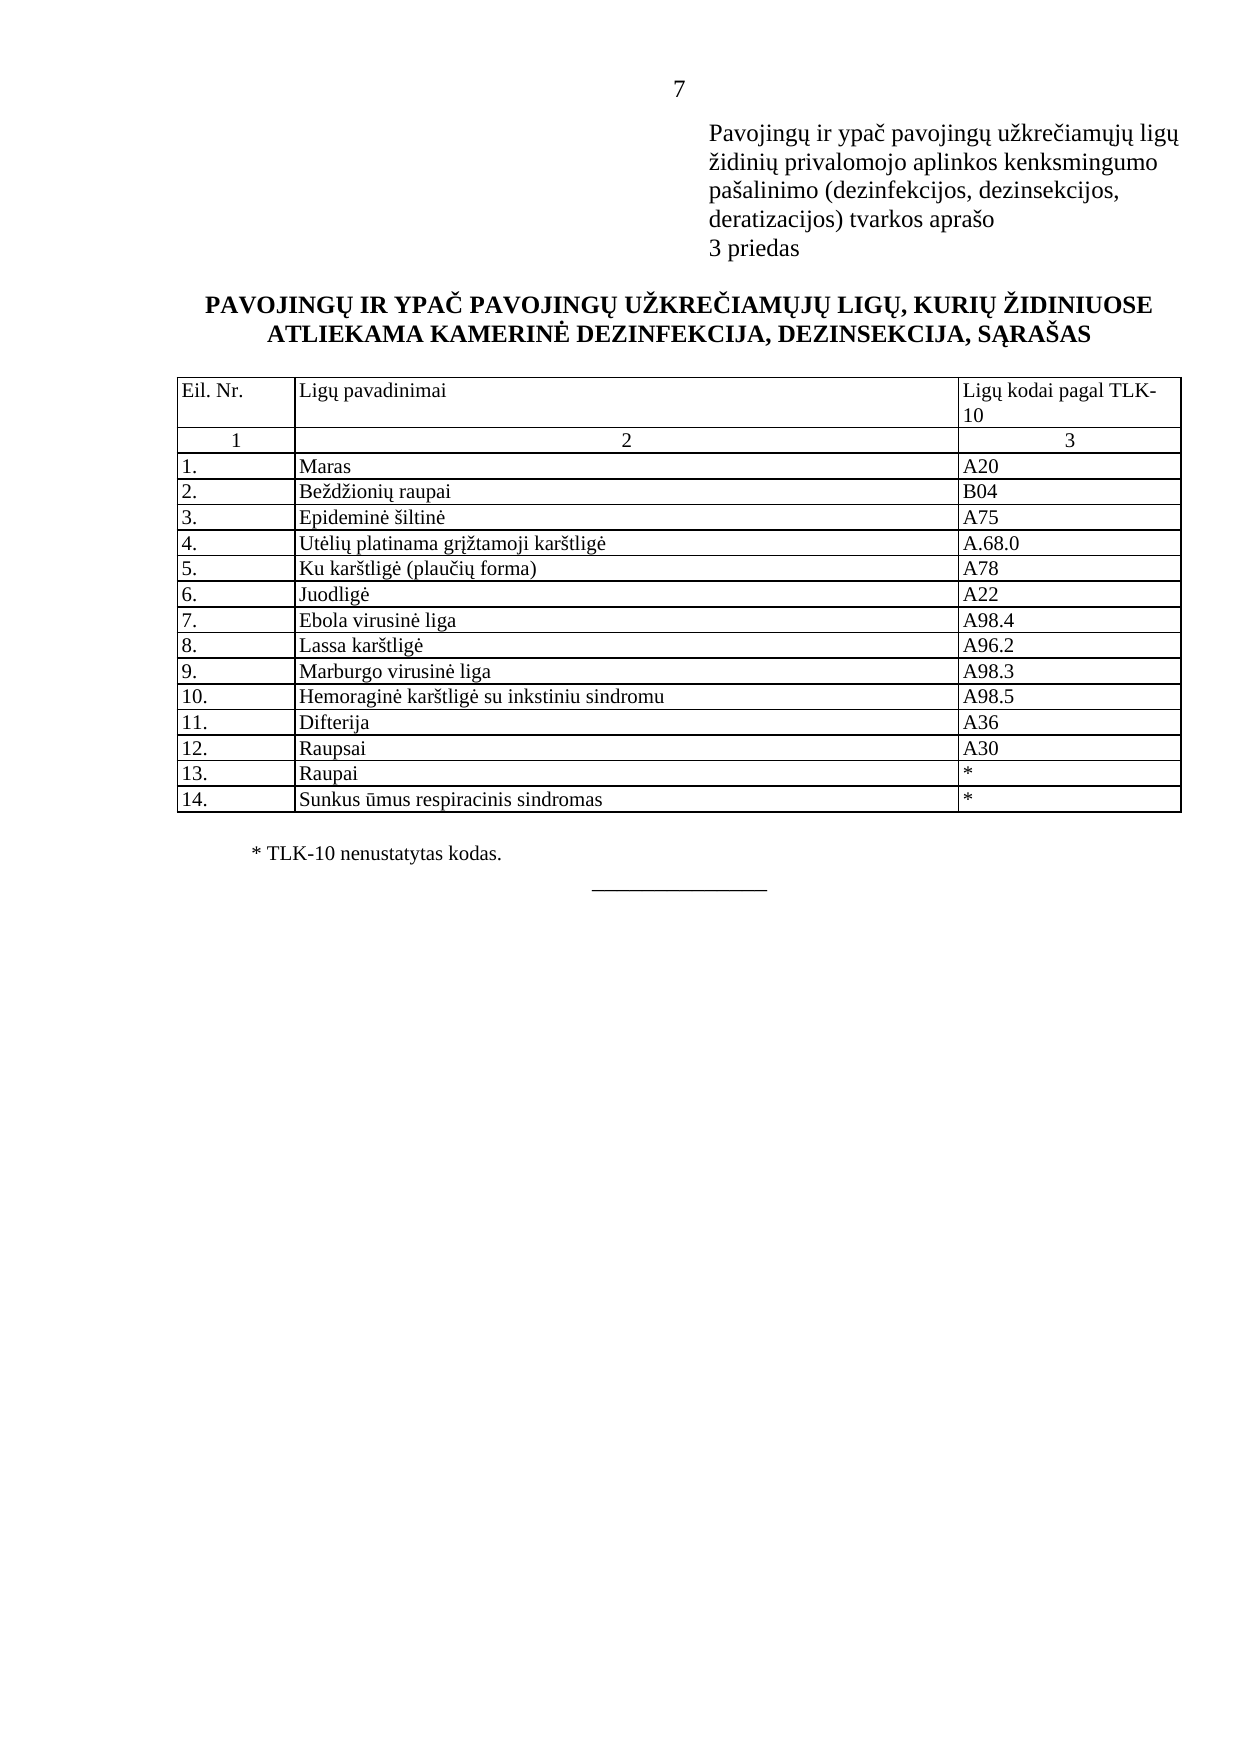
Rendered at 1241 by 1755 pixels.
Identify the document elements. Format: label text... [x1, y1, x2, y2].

table_cell * [959, 787, 963, 811]
table_cell 2 [954, 428, 958, 452]
text ______________ [177, 865, 1181, 894]
text 3 priedas [177, 233, 1181, 262]
table_cell A30 [959, 736, 963, 760]
text * TLK-10 nenustatytas kodas. [177, 841, 1181, 865]
table_cell A22 [959, 582, 963, 606]
text pašalinimo (dezinfekcijos, dezinsekcijos, [177, 176, 1181, 204]
table_cell A75 [959, 505, 963, 529]
table_header Ligų pavadinimai [296, 378, 958, 427]
text PAVOJINGŲ IR YPAČ PAVOJINGŲ UŽKREČIAMŲJŲ LIGŲ, KURIŲ ŽIDINIUOSE ATLIEKAMA KAMERINĖ DEZINFEKCIJA, DEZINSEKCIJA, SĄRAŠAS [177, 291, 1181, 348]
table_cell A78 [959, 556, 963, 580]
text židinių privalomojo aplinkos kenksmingumo [177, 147, 1181, 176]
table_cell A20 [959, 454, 963, 478]
table_cell B04 [959, 480, 963, 503]
text deratizacijos) tvarkos aprašo [177, 204, 1181, 233]
table_cell * [959, 761, 963, 785]
text Pavojingų ir ypač pavojingų užkrečiamųjų ligų [709, 118, 1181, 147]
table_header Eil. Nr. [178, 378, 294, 427]
table_cell 3 [959, 428, 963, 452]
table_cell A36 [959, 710, 963, 734]
